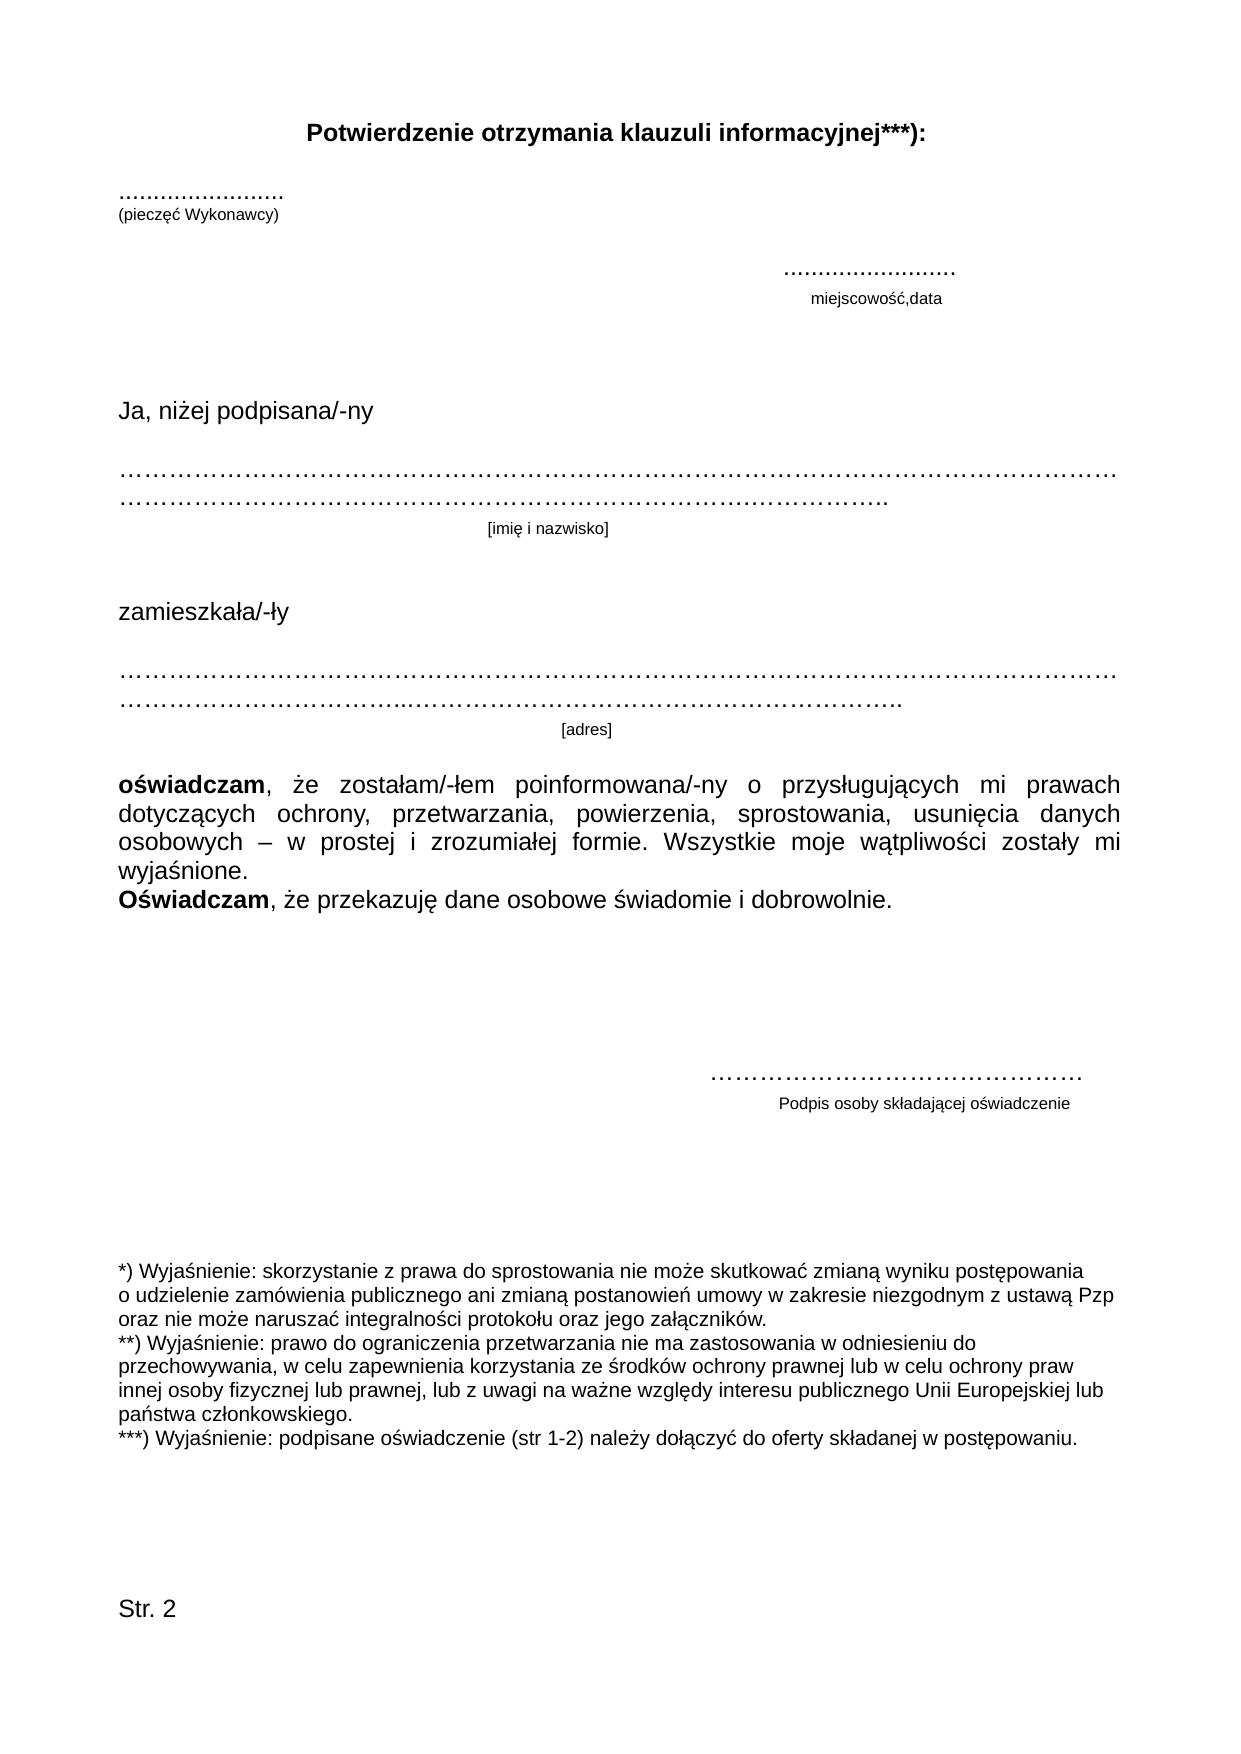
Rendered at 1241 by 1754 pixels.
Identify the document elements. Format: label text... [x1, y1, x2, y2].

text ........................ [118, 176, 1122, 204]
text zamieszkała/-ły [118, 597, 1122, 626]
text oświadczam, że zostałam/-łem poinformowana/-ny o przysługujących mi prawach dotyczących ochrony, przetwarzania, powierzenia, sprostowania, usunięcia danych osobowych – w prostej i zrozumiałej formie. Wszystkie moje wątpliwości zostały mi wyjaśnione. [118, 770, 1122, 885]
text **) Wyjaśnienie: prawo do ograniczenia przetwarzania nie ma zastosowania w odniesieniu do przechowywania, w celu zapewnienia korzystania ze środków ochrony prawnej lub w celu ochrony praw innej osoby fizycznej lub prawnej, lub z uwagi na ważne względy interesu publicznego Unii Europejskiej lub państwa członkowskiego. [118, 1330, 1122, 1426]
text o udzielenie zamówienia publicznego ani zmianą postanowień umowy w zakresie niezgodnym z ustawą Pzp oraz nie może naruszać integralności protokołu oraz jego załączników. [118, 1282, 1122, 1330]
text (pieczęć Wykonawcy) [118, 204, 1122, 223]
text ……………………………………… [118, 1028, 1122, 1086]
text ......................... [118, 252, 1122, 281]
text [adres] [118, 712, 1122, 741]
text Ja, niżej podpisana/-ny [118, 396, 1122, 425]
text miejscowość,data [118, 281, 1122, 310]
text …………………………………………………………………………………………………………………………………………………………………………….…………….. [118, 453, 1122, 511]
text Potwierdzenie otrzymania klauzuli informacyjnej***): [118, 118, 1122, 147]
text [imię i nazwisko] [118, 511, 1122, 540]
text ………………………………………………………………………………………………………………………………………...………………………………………………….. [118, 655, 1122, 712]
text Podpis osoby składającej oświadczenie [118, 1086, 1122, 1115]
text Str. 2 [118, 1594, 1122, 1623]
text ***) Wyjaśnienie: podpisane oświadczenie (str 1-2) należy dołączyć do oferty składanej w postępowaniu. [118, 1426, 1122, 1450]
text *) Wyjaśnienie: skorzystanie z prawa do sprostowania nie może skutkować zmianą wyniku postępowania [118, 1258, 1122, 1282]
text Oświadczam, że przekazuję dane osobowe świadomie i dobrowolnie. [118, 885, 1122, 913]
